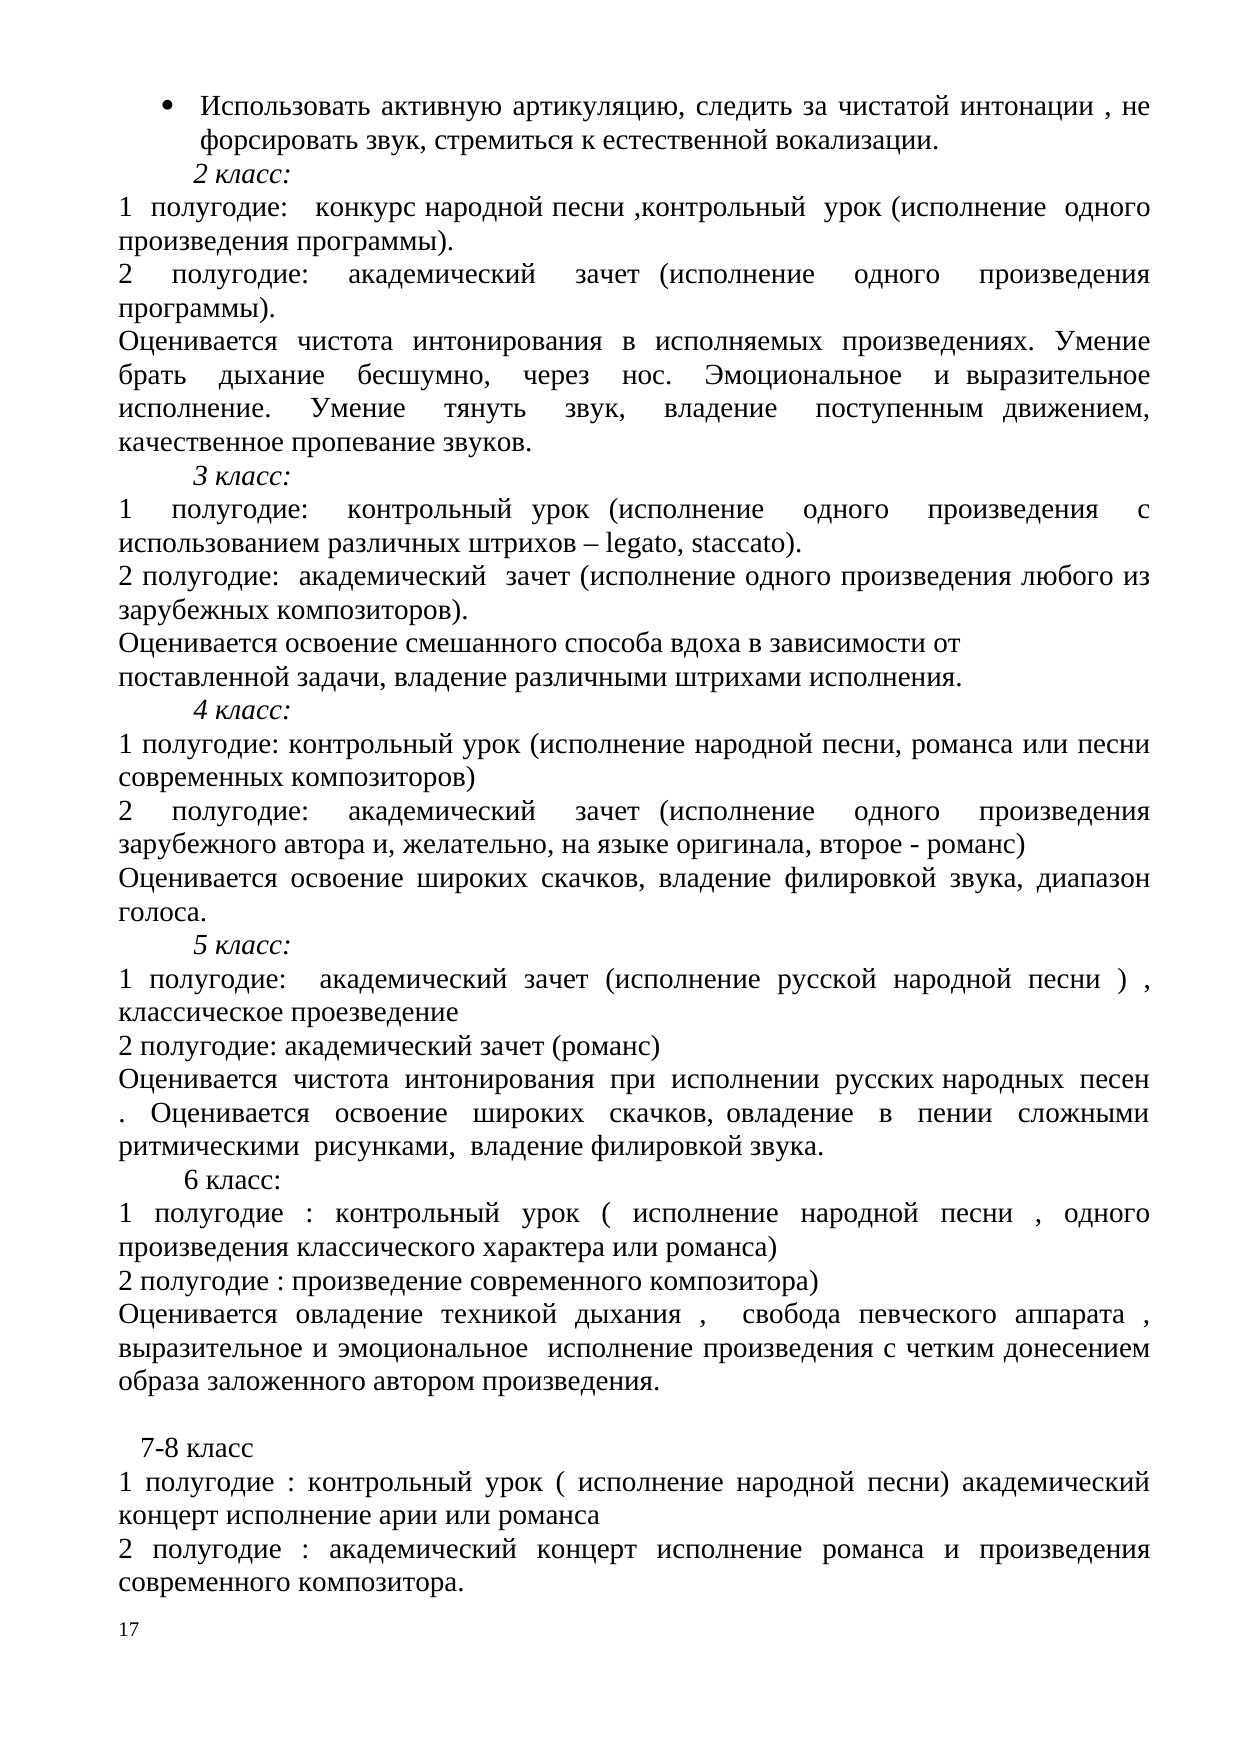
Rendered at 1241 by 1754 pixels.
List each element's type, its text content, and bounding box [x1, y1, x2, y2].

text 2 полугодие: академический зачет (исполнение одного произведения любого из зарубежных композиторов). [118, 558, 1152, 625]
text 1 полугодие: контрольный урок (исполнение народной песни, романса или песни современных композиторов) [118, 726, 1152, 793]
text 1 полугодие : контрольный урок ( исполнение народной песни) академический концерт исполнение арии или романса [118, 1464, 1152, 1531]
text Оценивается овладение техникой дыхания , свобода певческого аппарата , выразительное и эмоциональное исполнение произведения с четким донесением образа заложенного автором произведения. [118, 1296, 1152, 1397]
text Оценивается освоение широких скачков, владение филировкой звука, диапазон голоса. [118, 860, 1152, 927]
text Оценивается чистота интонирования в исполняемых произведениях. Умение брать дыхание бесшумно, через нос. Эмоциональное и выразительное исполнение. Умение тянуть звук, владение поступенным движением, качественное пропевание звуков. [118, 323, 1152, 458]
text 2 полугодие: академический зачет (романс) [118, 1028, 1152, 1061]
text 3 класс: [118, 458, 1152, 491]
text поставленной задачи, владение различными штрихами исполнения. [118, 659, 1152, 692]
text 1 полугодие: контрольный урок (исполнение одного произведения с использованием различных штрихов – legato, staccato). [118, 491, 1152, 558]
text 2 полугодие: академический зачет (исполнение одного произведения программы). [118, 256, 1152, 323]
text 1 полугодие : контрольный урок ( исполнение народной песни , одного произведения классического характера или романса) [118, 1196, 1152, 1263]
text Оценивается освоение смешанного способа вдоха в зависимости от [118, 625, 1152, 659]
text 2 полугодие : произведение современного композитора) [118, 1263, 1152, 1296]
text 1 полугодие: академический зачет (исполнение русской народной песни ) , классическое проезведение [118, 961, 1152, 1028]
text 4 класс: [118, 692, 1152, 726]
list Использовать активную артикуляцию, следить за чистатой интонации , не форсировать звук, стремиться к естественной вокализации. [162, 88, 1152, 156]
text 2 полугодие: академический зачет (исполнение одного произведения зарубежного автора и, желательно, на языке оригинала, второе - романс) [118, 793, 1152, 860]
text 7-8 класс [118, 1430, 1152, 1464]
text 6 класс: [118, 1162, 1152, 1196]
text 2 класс: [118, 156, 1152, 189]
text 2 полугодие : академический концерт исполнение романса и произведения современного композитора. [118, 1531, 1152, 1598]
text 5 класс: [118, 927, 1152, 961]
text Оценивается чистота интонирования при исполнении русских народных песен . Оценивается освоение широких скачков, овладение в пении сложными ритмическими рисунками, владение филировкой звука. [118, 1061, 1152, 1162]
text 1 полугодие: конкурс народной песни ,контрольный урок (исполнение одного произведения программы). [118, 189, 1152, 256]
